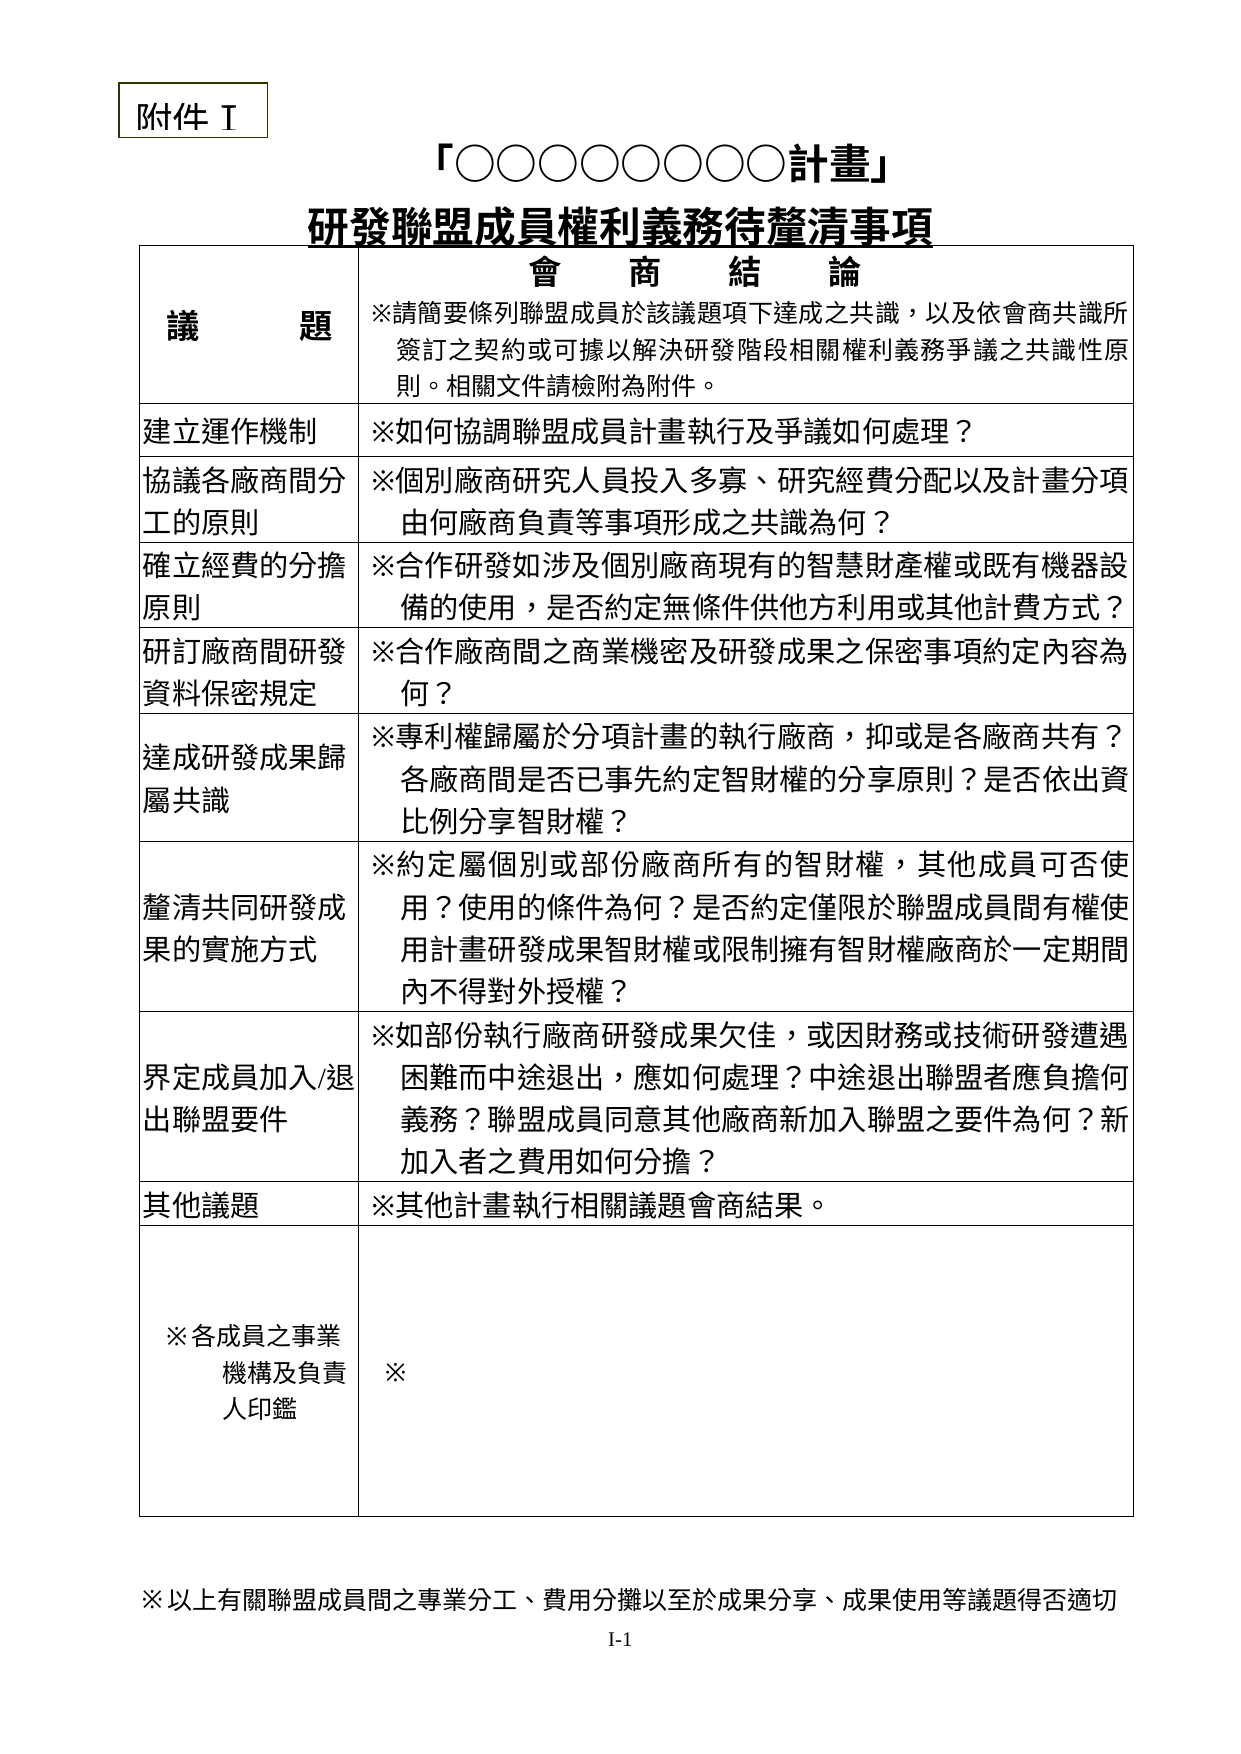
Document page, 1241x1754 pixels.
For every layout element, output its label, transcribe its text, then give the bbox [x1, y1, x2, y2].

list 以上有關聯盟成員間之專業分工、費用分攤以至於成果分享、成果使用等議題得否適切 [137, 1557, 1131, 1619]
table_cell 確立經費的分擔原則 [140, 543, 358, 627]
table_cell 釐清共同研發成果的實施方式 [140, 842, 358, 1011]
text 研發聯盟成員權利義務待釐清事項 [118, 182, 1122, 244]
table_cell 建立運作機制 [140, 404, 358, 456]
table_cell 協議各廠商間分工的原則 [140, 457, 358, 542]
text 「○○○○○○○○計畫」 [749, 146, 783, 180]
table_header 議 題 [140, 246, 358, 403]
text 「○○○○○○○○計畫」 [708, 146, 742, 180]
text 「○○○○○○○○計畫」 [120, 84, 267, 137]
table_cell ※專利權歸屬於分項計畫的執行廠商，抑或是各廠商共有？各廠商間是否已事先約定智財權的分享原則？是否依出資比例分享智財權？ [359, 714, 1133, 841]
text 「○○○○○○○○計畫」 [458, 146, 492, 180]
text 「○○○○○○○○計畫」 [499, 146, 533, 180]
text 「○○○○○○○○計畫」 [541, 146, 575, 180]
table_cell ※個別廠商研究人員投入多寡、研究經費分配以及計畫分項由何廠商負責等事項形成之共識為何？ [359, 457, 1133, 542]
table_header 會 商 結 論 ※請簡要條列聯盟成員於該議題項下達成之共識，以及依會商共識所簽訂之契約或可據以解決研發階段相關權利義務爭議之共識性原則。相關文件請檢附為附件。 [359, 246, 1133, 403]
table_cell ※如部份執行廠商研發成果欠佳，或因財務或技術研發遭遇困難而中途退出，應如何處理？中途退出聯盟者應負擔何義務？聯盟成員同意其他廠商新加入聯盟之要件為何？新加入者之費用如何分擔？ [359, 1012, 1133, 1181]
text 「○○○○○○○○計畫」 [583, 146, 617, 180]
table_cell ※合作廠商間之商業機密及研發成果之保密事項約定內容為何？ [359, 628, 1133, 713]
table_cell 達成研發成果歸屬共識 [140, 714, 358, 841]
table_cell 界定成員加入/退出聯盟要件 [140, 1012, 358, 1181]
table_cell 研訂廠商間研發資料保密規定 [140, 628, 358, 713]
table_cell ※合作研發如涉及個別廠商現有的智慧財產權或既有機器設備的使用，是否約定無條件供他方利用或其他計費方式？ [359, 543, 1133, 627]
table_cell [359, 1226, 1133, 1516]
text 附件I [135, 91, 252, 129]
text 「○○○○○○○○計畫」 [666, 146, 700, 180]
table_cell ※約定屬個別或部份廠商所有的智財權，其他成員可否使用？使用的條件為何？是否約定僅限於聯盟成員間有權使用計畫研發成果智財權或限制擁有智財權廠商於一定期間內不得對外授權？ [359, 842, 1133, 1011]
table_cell ※如何協調聯盟成員計畫執行及爭議如何處理？ [359, 404, 1133, 456]
table_cell 各成員之事業機構及負責人印鑑 [140, 1226, 358, 1516]
table_cell 其他議題 [140, 1182, 358, 1225]
table_cell ※其他計畫執行相關議題會商結果。 [359, 1182, 1133, 1225]
text 「○○○○○○○○計畫」 [193, 119, 1131, 182]
text 「○○○○○○○○計畫」 [624, 146, 658, 180]
